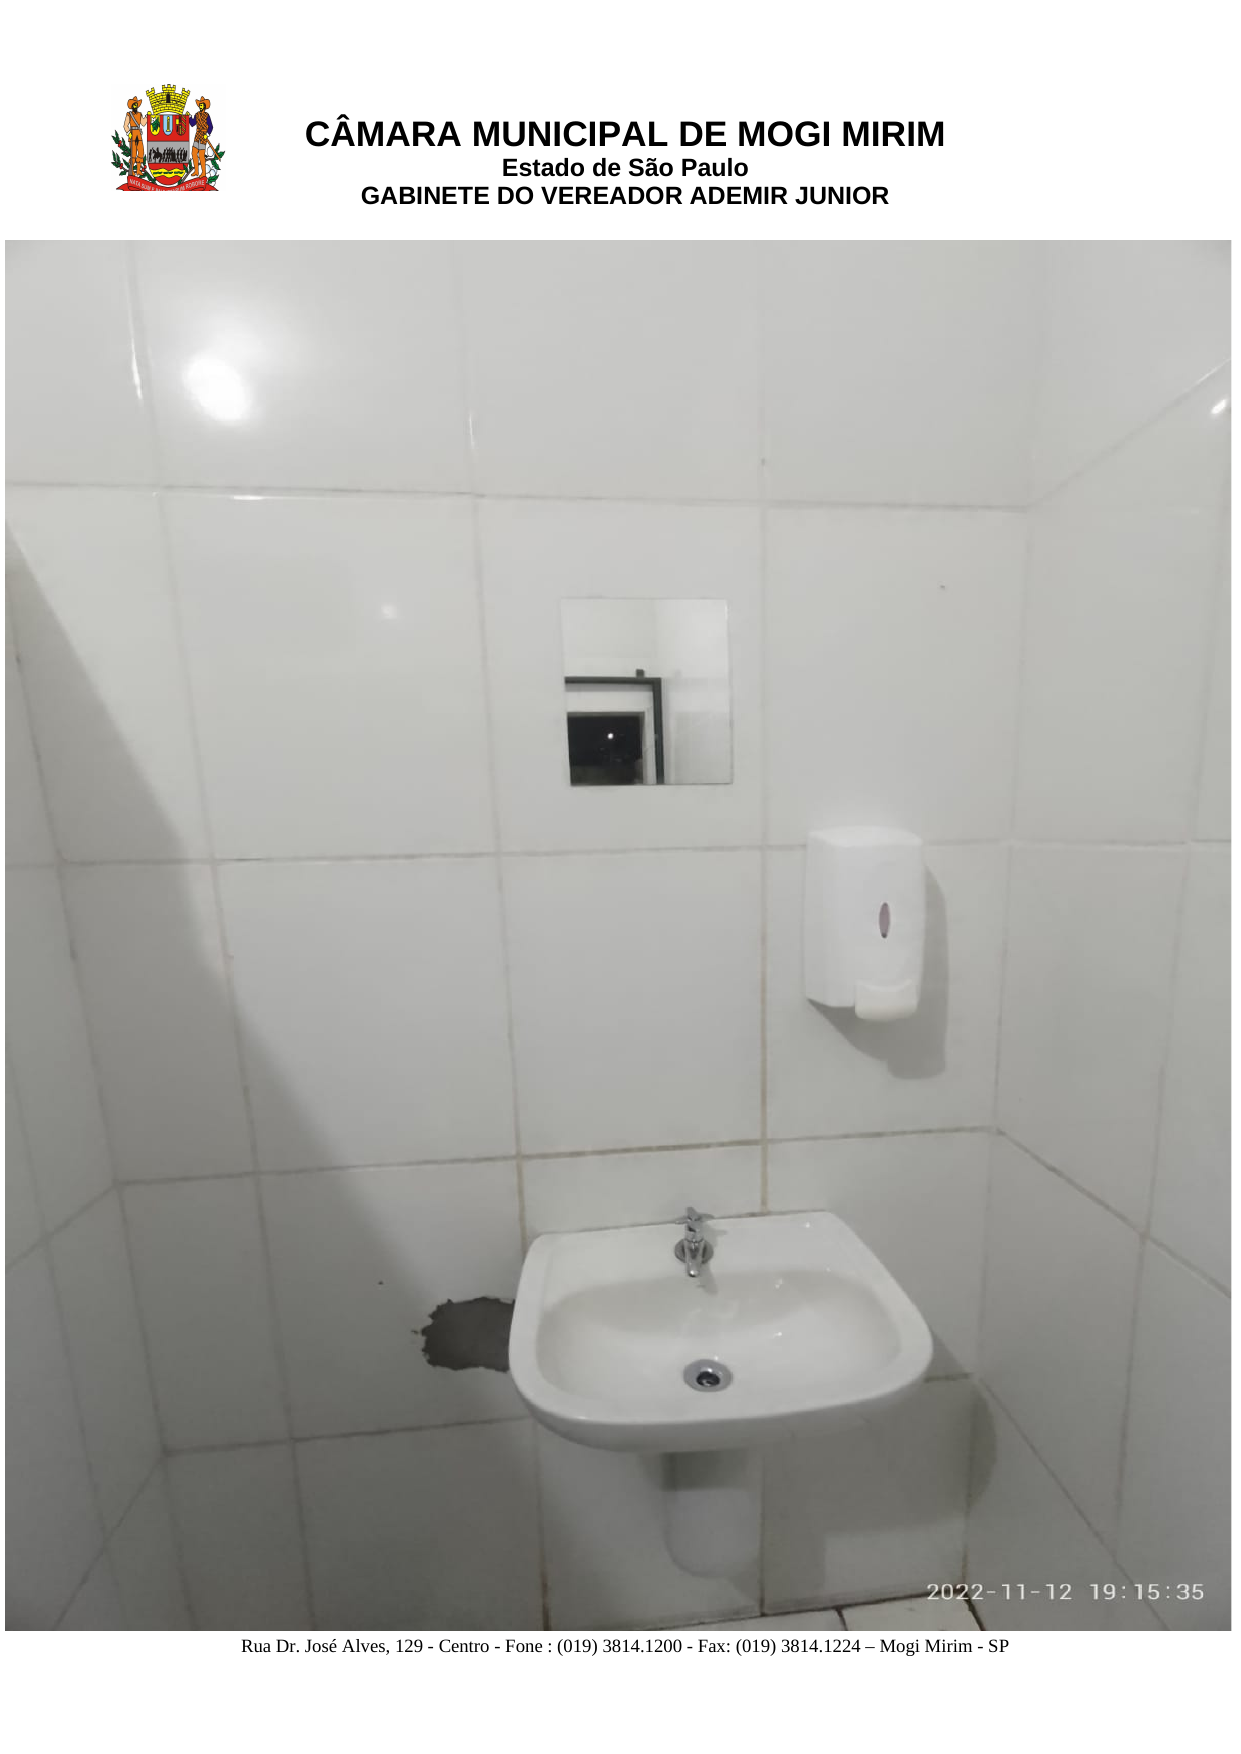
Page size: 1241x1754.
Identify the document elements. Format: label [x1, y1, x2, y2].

picture [110, 84, 226, 191]
picture [5, 240, 1232, 1631]
